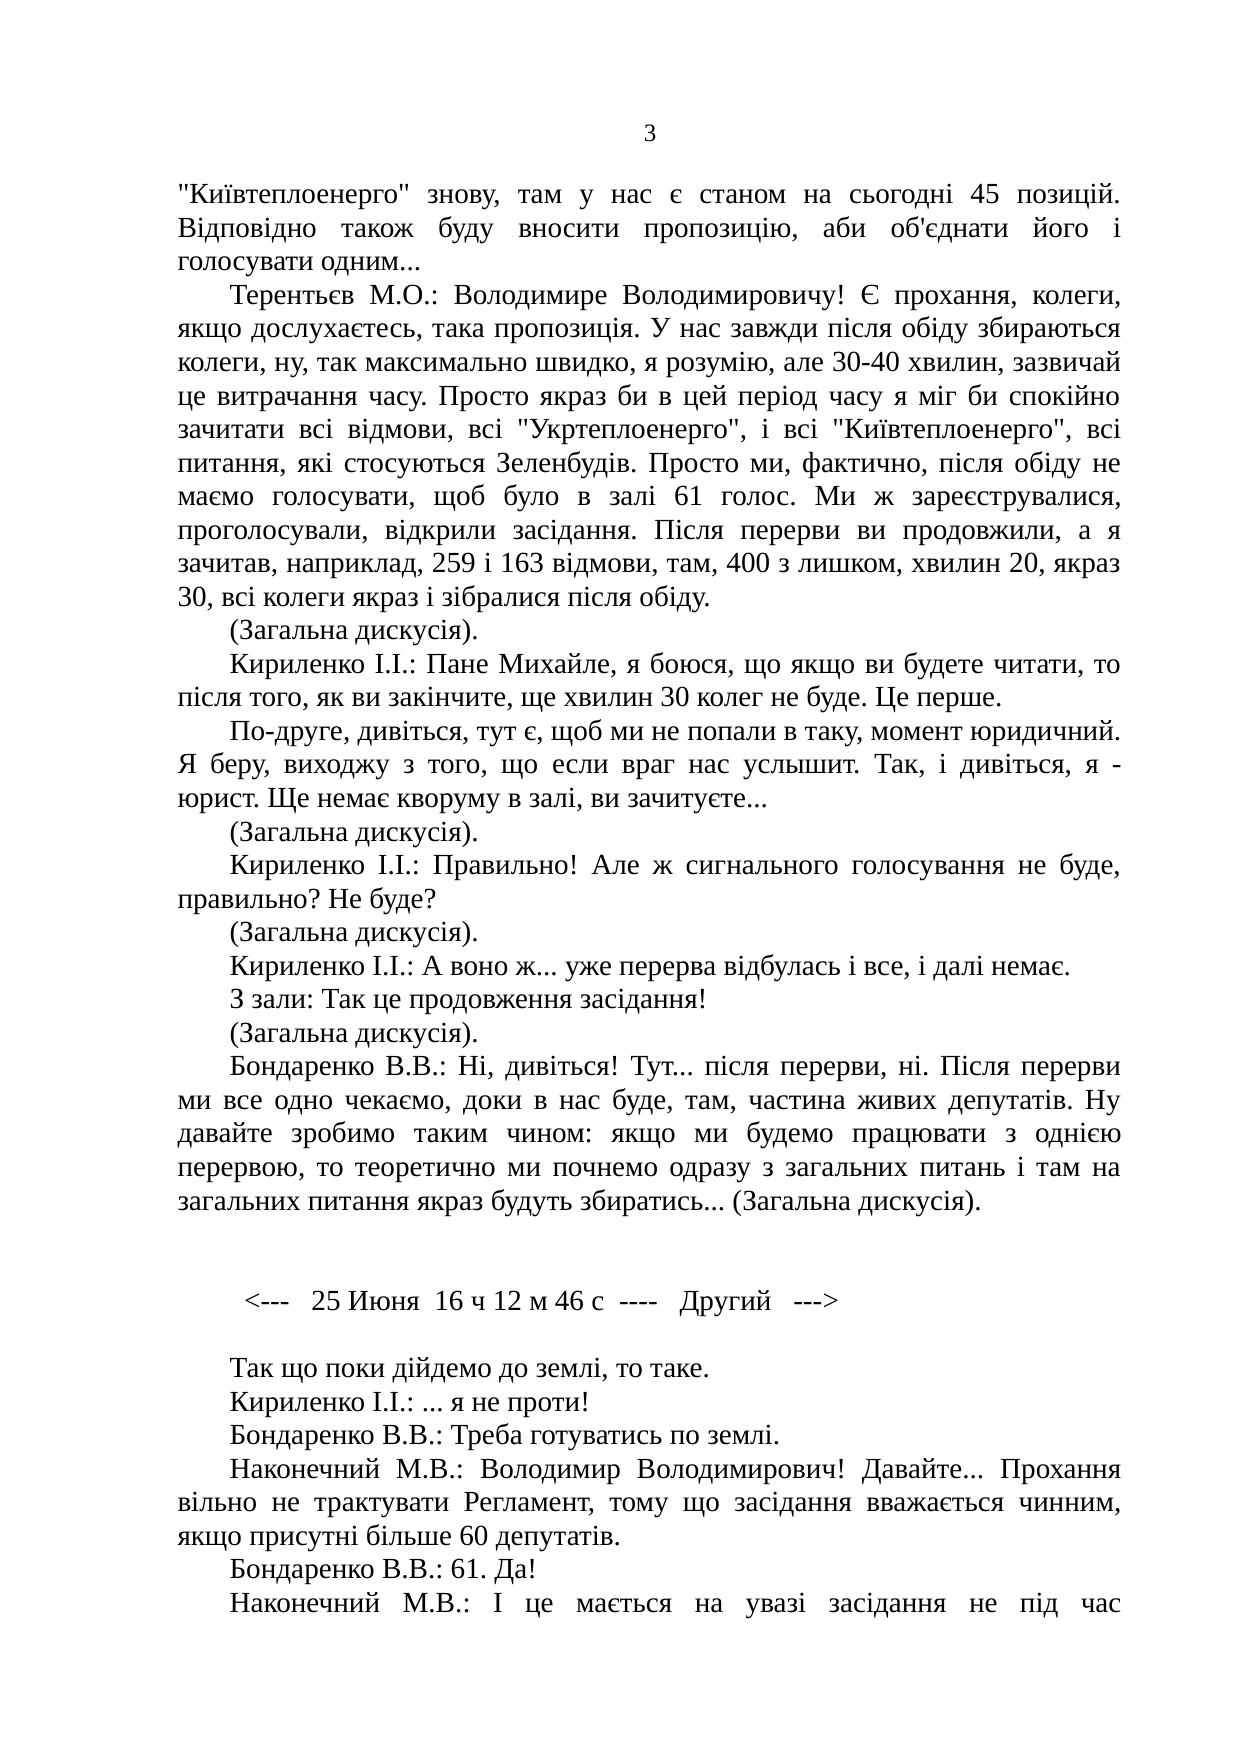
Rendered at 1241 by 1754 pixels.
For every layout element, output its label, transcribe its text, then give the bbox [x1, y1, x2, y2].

text Так що поки дійдемо до землі, то таке. [177, 1350, 1122, 1384]
text Бондаренко В.В.: 61. Да! [177, 1552, 1122, 1585]
text Бондаренко В.В.: Треба готуватись по землі. [177, 1417, 1122, 1451]
text По-друге, дивіться, тут є, щоб ми не попали в таку, момент юридичний. Я беру, виходжу з того, що если враг нас услышит. Так, і дивіться, я - юрист. Ще немає кворуму в залі, ви зачитуєте... [177, 713, 1122, 814]
text Кириленко І.І.: А воно ж... уже перерва відбулась і все, і далі немає. [177, 948, 1122, 981]
text <--- 25 Июня 16 ч 12 м 46 с ---- Другий ---> [177, 1283, 1122, 1317]
text "Київтеплоенерго" знову, там у нас є станом на сьогодні 45 позицій. Відповідно також буду вносити пропозицію, аби об'єднати його і голосувати одним... [177, 176, 1122, 277]
text Наконечний М.В.: Володимир Володимирович! Давайте... Прохання вільно не трактувати Регламент, тому що засідання вважається чинним, якщо присутні більше 60 депутатів. [177, 1451, 1122, 1552]
text Кириленко І.І.: Пане Михайле, я боюся, що якщо ви будете читати, то після того, як ви закінчите, ще хвилин 30 колег не буде. Це перше. [177, 646, 1122, 713]
text Кириленко І.І.: Правильно! Але ж сигнального голосування не буде, правильно? Не буде? [177, 847, 1122, 914]
text (Загальна дискусія). [177, 914, 1122, 948]
text З зали: Так це продовження засідання! [177, 981, 1122, 1015]
text Наконечний М.В.: І це мається на увазі засідання не під час [177, 1585, 1122, 1619]
text (Загальна дискусія). [177, 612, 1122, 646]
text (Загальна дискусія). [177, 1015, 1122, 1048]
text Терентьєв М.О.: Володимире Володимировичу! Є прохання, колеги, якщо дослухаєтесь, така пропозиція. У нас завжди після обіду збираються колеги, ну, так максимально швидко, я розумію, але 30-40 хвилин, зазвичай це витрачання часу. Просто якраз би в цей період часу я міг би спокійно зачитати всі відмови, всі "Укртеплоенерго", і всі "Київтеплоенерго", всі питання, які стосуються Зеленбудів. Просто ми, фактично, після обіду не маємо голосувати, щоб було в залі 61 голос. Ми ж зареєструвалися, проголосували, відкрили засідання. Після перерви ви продовжили, а я зачитав, наприклад, 259 і 163 відмови, там, 400 з лишком, хвилин 20, якраз 30, всі колеги якраз і зібралися після обіду. [177, 277, 1122, 612]
text Кириленко І.І.: ... я не проти! [177, 1384, 1122, 1417]
text Бондаренко В.В.: Ні, дивіться! Тут... після перерви, ні. Після перерви ми все одно чекаємо, доки в нас буде, там, частина живих депутатів. Ну давайте зробимо таким чином: якщо ми будемо працювати з однією перервою, то теоретично ми почнемо одразу з загальних питань і там на загальних питання якраз будуть збиратись... (Загальна дискусія). [177, 1048, 1122, 1216]
text (Загальна дискусія). [177, 814, 1122, 847]
